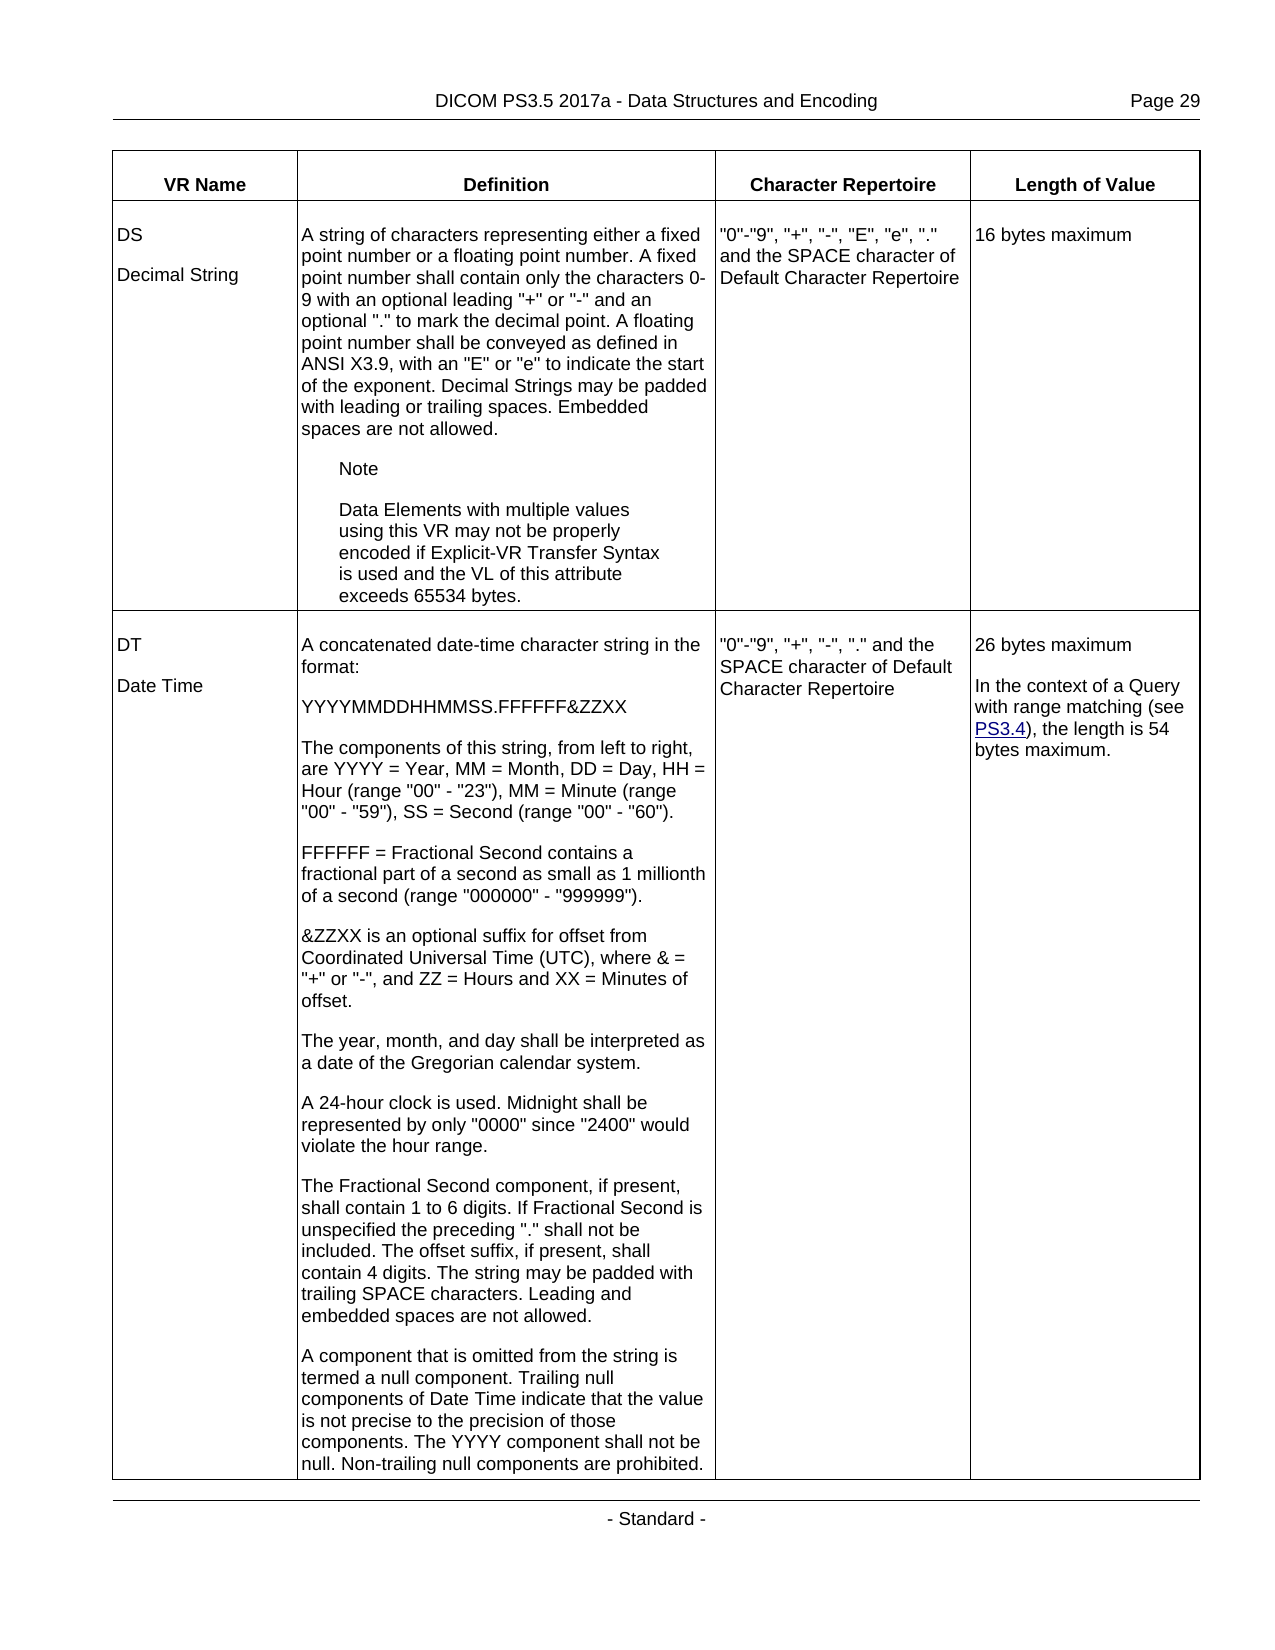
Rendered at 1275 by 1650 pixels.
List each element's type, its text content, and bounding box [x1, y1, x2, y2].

table_cell DS Decimal String [113, 201, 297, 610]
table_header VR Name [113, 151, 297, 200]
table_header Length of Value [971, 151, 1199, 200]
table_cell A concatenated date-time character string in the format: YYYYMMDDHHMMSS.FFFFFF&ZZXX The components of this string, from left to right, are YYYY = Year, MM = Month, DD = Day, HH = Hour (range "00" - "23"), MM = Minute (range "00" - "59"), SS = Second (range "00" - "60"). FFFFFF = Fractional Second contains a fractional part of a second as small as 1 millionth of a second (range "000000" - "999999"). &ZZXX is an optional suffix for offset from Coordinated Universal Time (UTC), where & = "+" or "-", and ZZ = Hours and XX = Minutes of offset. The year, month, and day shall be interpreted as a date of the Gregorian calendar system. A 24-hour clock is used. Midnight shall be represented by only "0000" since "2400" would violate the hour range. The Fractional Second component, if present, shall contain 1 to 6 digits. If Fractional Second is unspecified the preceding "." shall not be included. The offset suffix, if present, shall contain 4 digits. The string may be padded with trailing SPACE characters. Leading and embedded spaces are not allowed. A component that is omitted from the string is termed a null component. Trailing null components of Date Time indicate that the value is not precise to the precision of those components. The YYYY component shall not be null. Non-trailing null components are prohibited. [298, 611, 715, 1478]
table_cell DT Date Time [113, 611, 297, 1478]
table_cell A string of characters representing either a fixed point number or a floating point number. A fixed point number shall contain only the characters 0-9 with an optional leading "+" or "-" and an optional "." to mark the decimal point. A floating point number shall be conveyed as defined in ANSI X3.9, with an "E" or "e" to indicate the start of the exponent. Decimal Strings may be padded with leading or trailing spaces. Embedded spaces are not allowed. Note Data Elements with multiple values using this VR may not be properly encoded if Explicit-VR Transfer Syntax is used and the VL of this attribute exceeds 65534 bytes. [298, 201, 715, 610]
table_cell "0"-"9", "+", "-", "." and the SPACE character of Default Character Repertoire [716, 611, 970, 1478]
table_cell 16 bytes maximum [971, 201, 1199, 610]
table_cell "0"-"9", "+", "-", "E", "e", "." and the SPACE character of Default Character Repertoire [716, 201, 970, 610]
table_header Character Repertoire [716, 151, 970, 200]
table_cell 26 bytes maximum In the context of a Query with range matching (see PS3.4), the length is 54 bytes maximum. [971, 611, 1199, 1478]
table_header Definition [298, 151, 715, 200]
